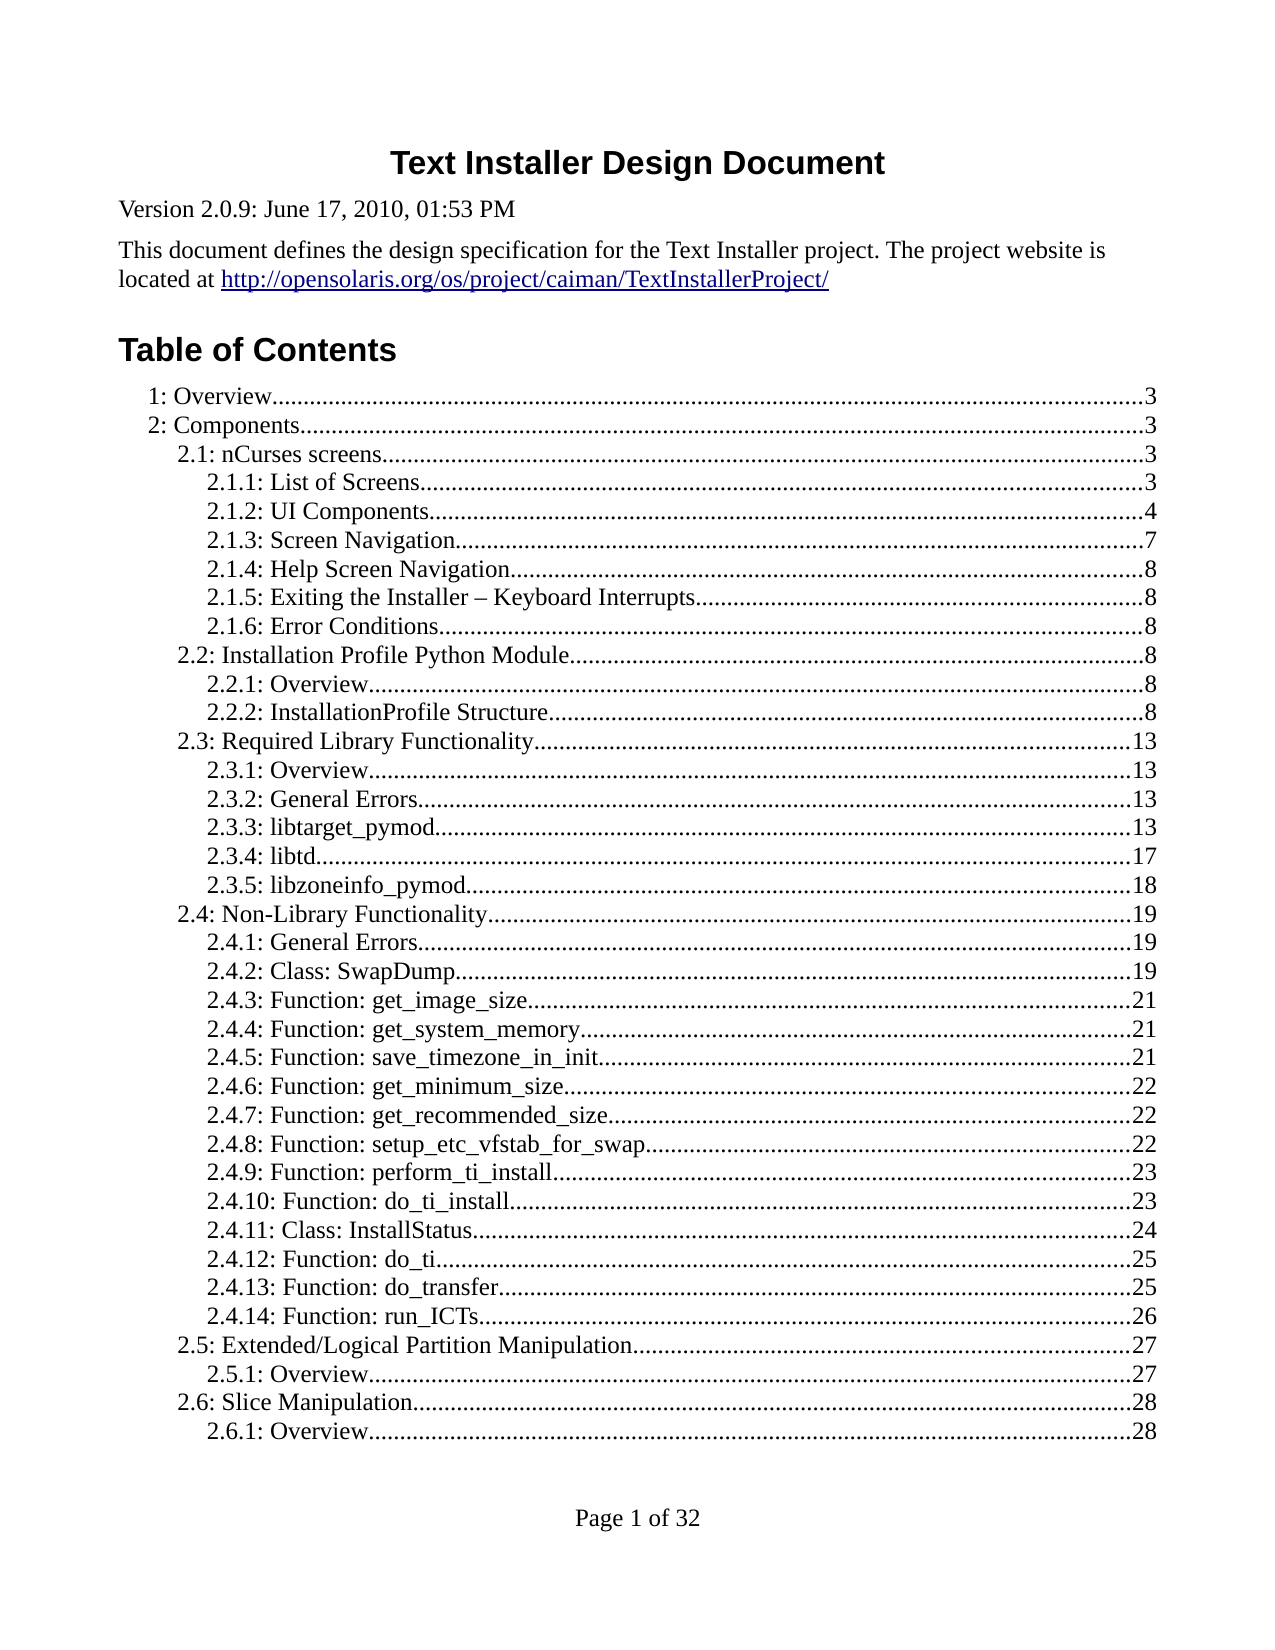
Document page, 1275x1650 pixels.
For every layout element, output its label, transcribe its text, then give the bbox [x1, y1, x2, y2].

text 2.3: Required Library Functionality 13 [177, 726, 1157, 755]
text 2.4.12: Function: do_ti 25 [207, 1244, 1157, 1272]
text 2.6: Slice Manipulation 28 [177, 1387, 1157, 1416]
text 2.4.2: Class: SwapDump 19 [207, 956, 1157, 985]
text This document defines the design specification for the Text Installer project. The project website is located at http://opensolaris.org/os/project/caiman/TextInstallerProject/ [118, 235, 1157, 293]
text 2.4.14: Function: run_ICTs 26 [207, 1301, 1157, 1330]
text 2.1.6: Error Conditions 8 [207, 611, 1157, 640]
text 2.1.3: Screen Navigation 7 [207, 525, 1157, 554]
text Version 2.0.9: June 17, 2010, 01:53 PM [118, 194, 1157, 223]
text 2.4.10: Function: do_ti_install 23 [207, 1186, 1157, 1215]
text 2.3.4: libtd 17 [207, 841, 1157, 870]
text 2.5.1: Overview 27 [207, 1359, 1157, 1387]
text 2.4.9: Function: perform_ti_install 23 [207, 1157, 1157, 1186]
text 2.5: Extended/Logical Partition Manipulation 27 [177, 1330, 1157, 1359]
text 2.2.1: Overview 8 [207, 669, 1157, 697]
text 2.4.5: Function: save_timezone_in_init 21 [207, 1042, 1157, 1071]
subtitle Text Installer Design Document [118, 143, 1157, 182]
text 1: Overview 3 [148, 381, 1157, 410]
text 2.4.8: Function: setup_etc_vfstab_for_swap 22 [207, 1129, 1157, 1157]
text 2.2.2: InstallationProfile Structure 8 [207, 697, 1157, 726]
text 2.1: nCurses screens 3 [177, 439, 1157, 467]
text 2.4: Non-Library Functionality 19 [177, 899, 1157, 927]
text 2: Components 3 [148, 410, 1157, 439]
text 2.4.13: Function: do_transfer 25 [207, 1272, 1157, 1301]
text 2.1.4: Help Screen Navigation 8 [207, 554, 1157, 582]
text 2.3.5: libzoneinfo_pymod 18 [207, 870, 1157, 899]
text 2.6.1: Overview 28 [207, 1416, 1157, 1445]
text 2.4.7: Function: get_recommended_size 22 [207, 1100, 1157, 1129]
text 2.2: Installation Profile Python Module 8 [177, 640, 1157, 669]
text 2.1.5: Exiting the Installer – Keyboard Interrupts 8 [207, 582, 1157, 611]
text 2.1.2: UI Components 4 [207, 496, 1157, 525]
text 2.4.11: Class: InstallStatus 24 [207, 1215, 1157, 1244]
text 2.4.3: Function: get_image_size 21 [207, 985, 1157, 1014]
text 2.3.2: General Errors 13 [207, 784, 1157, 812]
text 2.4.6: Function: get_minimum_size 22 [207, 1071, 1157, 1100]
text 2.4.4: Function: get_system_memory 21 [207, 1014, 1157, 1042]
text 2.1.1: List of Screens 3 [207, 467, 1157, 496]
text 2.3.3: libtarget_pymod 13 [207, 812, 1157, 841]
subtitle Table of Contents [118, 330, 1157, 369]
text 2.3.1: Overview 13 [207, 755, 1157, 784]
text 2.4.1: General Errors 19 [207, 927, 1157, 956]
